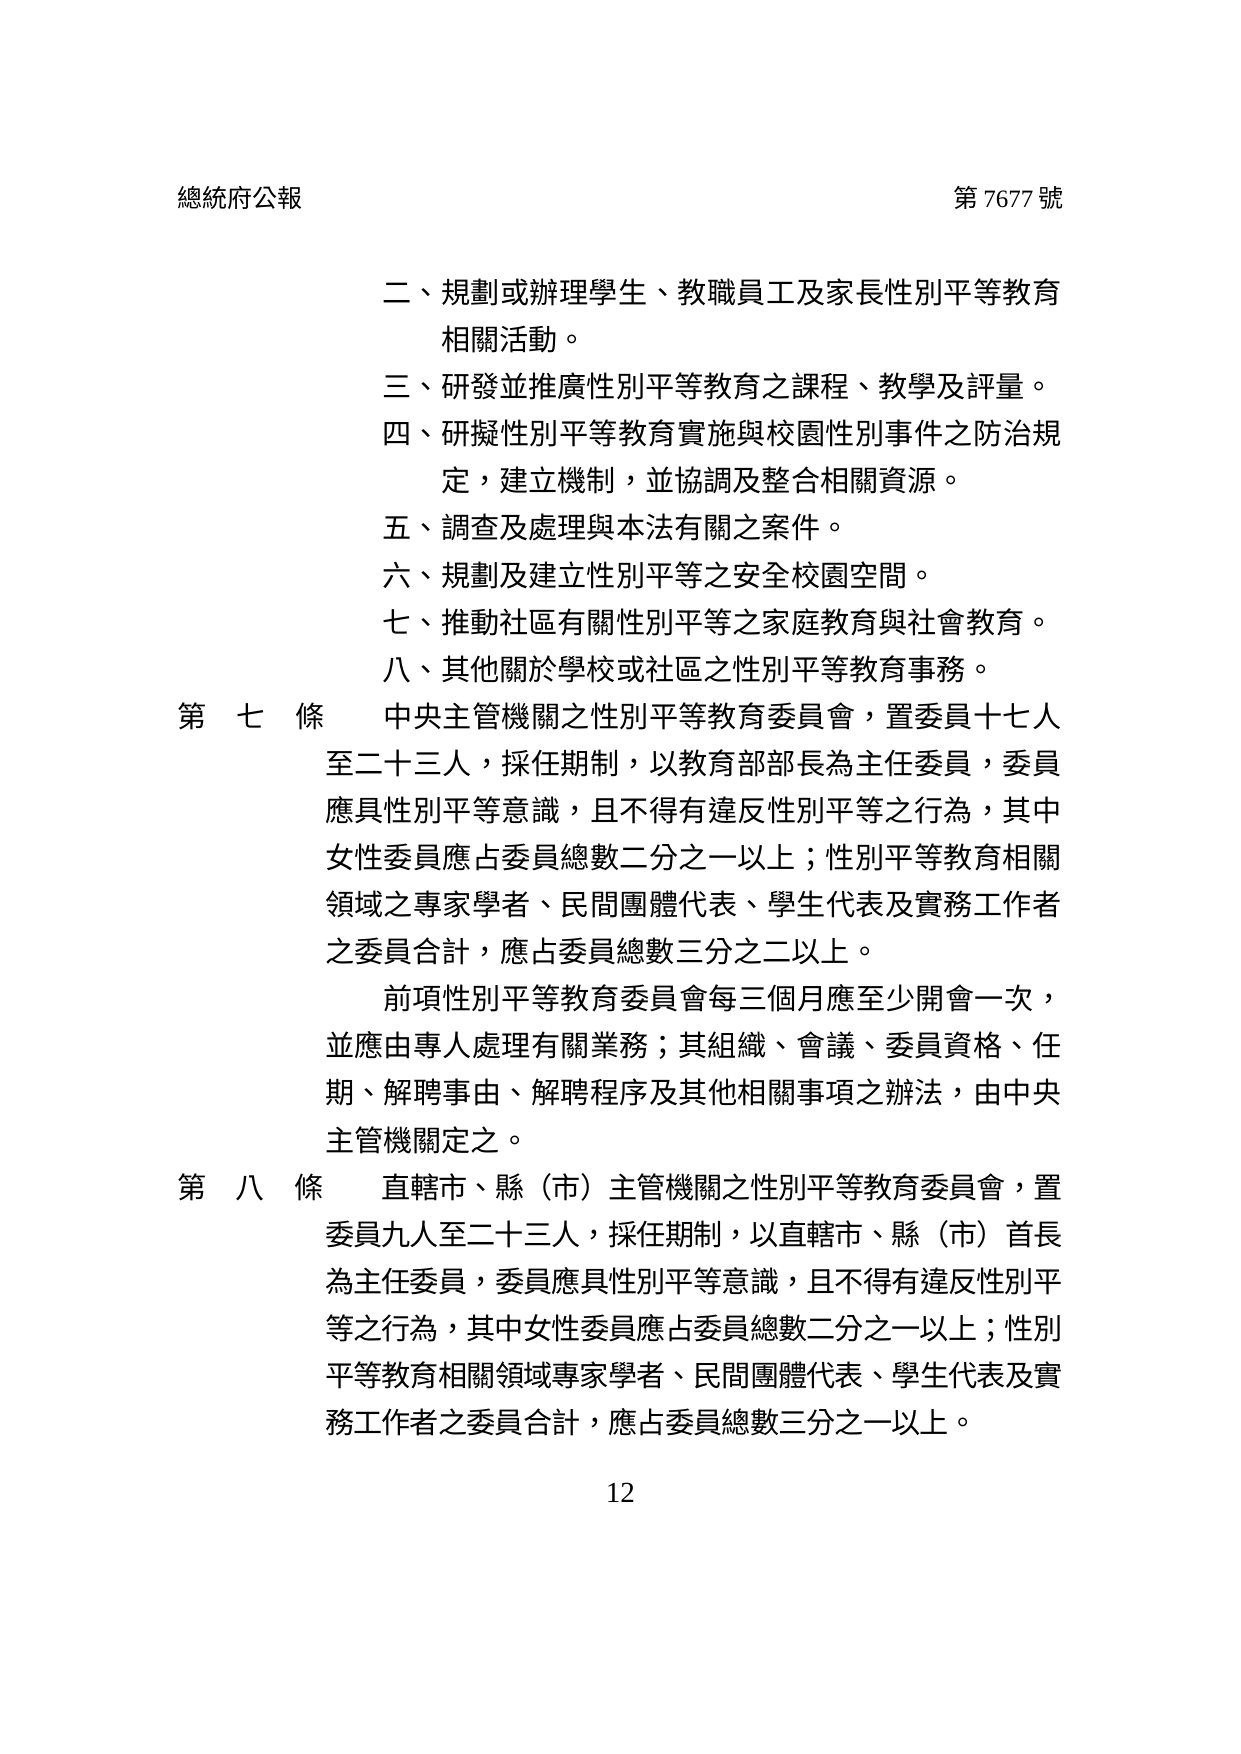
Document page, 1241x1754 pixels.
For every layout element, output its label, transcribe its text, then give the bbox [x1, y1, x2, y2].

text 二、 規劃或辦理學生、教職員工及家長性別平等教育相關活動。 [382, 266, 1063, 360]
text 七、 推動社區有關性別平等之家庭教育與社會教育。 [382, 595, 1063, 642]
text 三、 研發並推廣性別平等教育之課程、教學及評量。 [382, 360, 1063, 407]
text 四、 研擬性別平等教育實施與校園性別事件之防治規定，建立機制，並協調及整合相關資源。 [382, 407, 1063, 501]
text 六、 規劃及建立性別平等之安全校園空間。 [382, 548, 1063, 595]
text 第 八 條 直轄市、縣（市）主管機關之性別平等教育委員會，置委員九人至二十三人，採任期制，以直轄市、縣（市）首長為主任委員，委員應具性別平等意識，且不得有違反性別平等之行為，其中女性委員應占委員總數二分之一以上；性別平等教育相關領域專家學者、民間團體代表、學生代表及實務工作者之委員合計，應占委員總數三分之一以上。 [177, 1160, 1063, 1443]
text 八、 其他關於學校或社區之性別平等教育事務。 [382, 642, 1063, 689]
text 第 七 條 中央主管機關之性別平等教育委員會，置委員十七人至二十三人，採任期制，以教育部部長為主任委員，委員應具性別平等意識，且不得有違反性別平等之行為，其中女性委員應占委員總數二分之一以上；性別平等教育相關領域之專家學者、民間團體代表、學生代表及實務工作者之委員合計，應占委員總數三分之二以上。 [177, 689, 1063, 972]
text 前項性別平等教育委員會每三個月應至少開會一次，並應由專人處理有關業務；其組織、會議、委員資格、任期、解聘事由、解聘程序及其他相關事項之辦法，由中央主管機關定之。 [325, 972, 1063, 1160]
text 五、 調查及處理與本法有關之案件。 [382, 501, 1063, 548]
